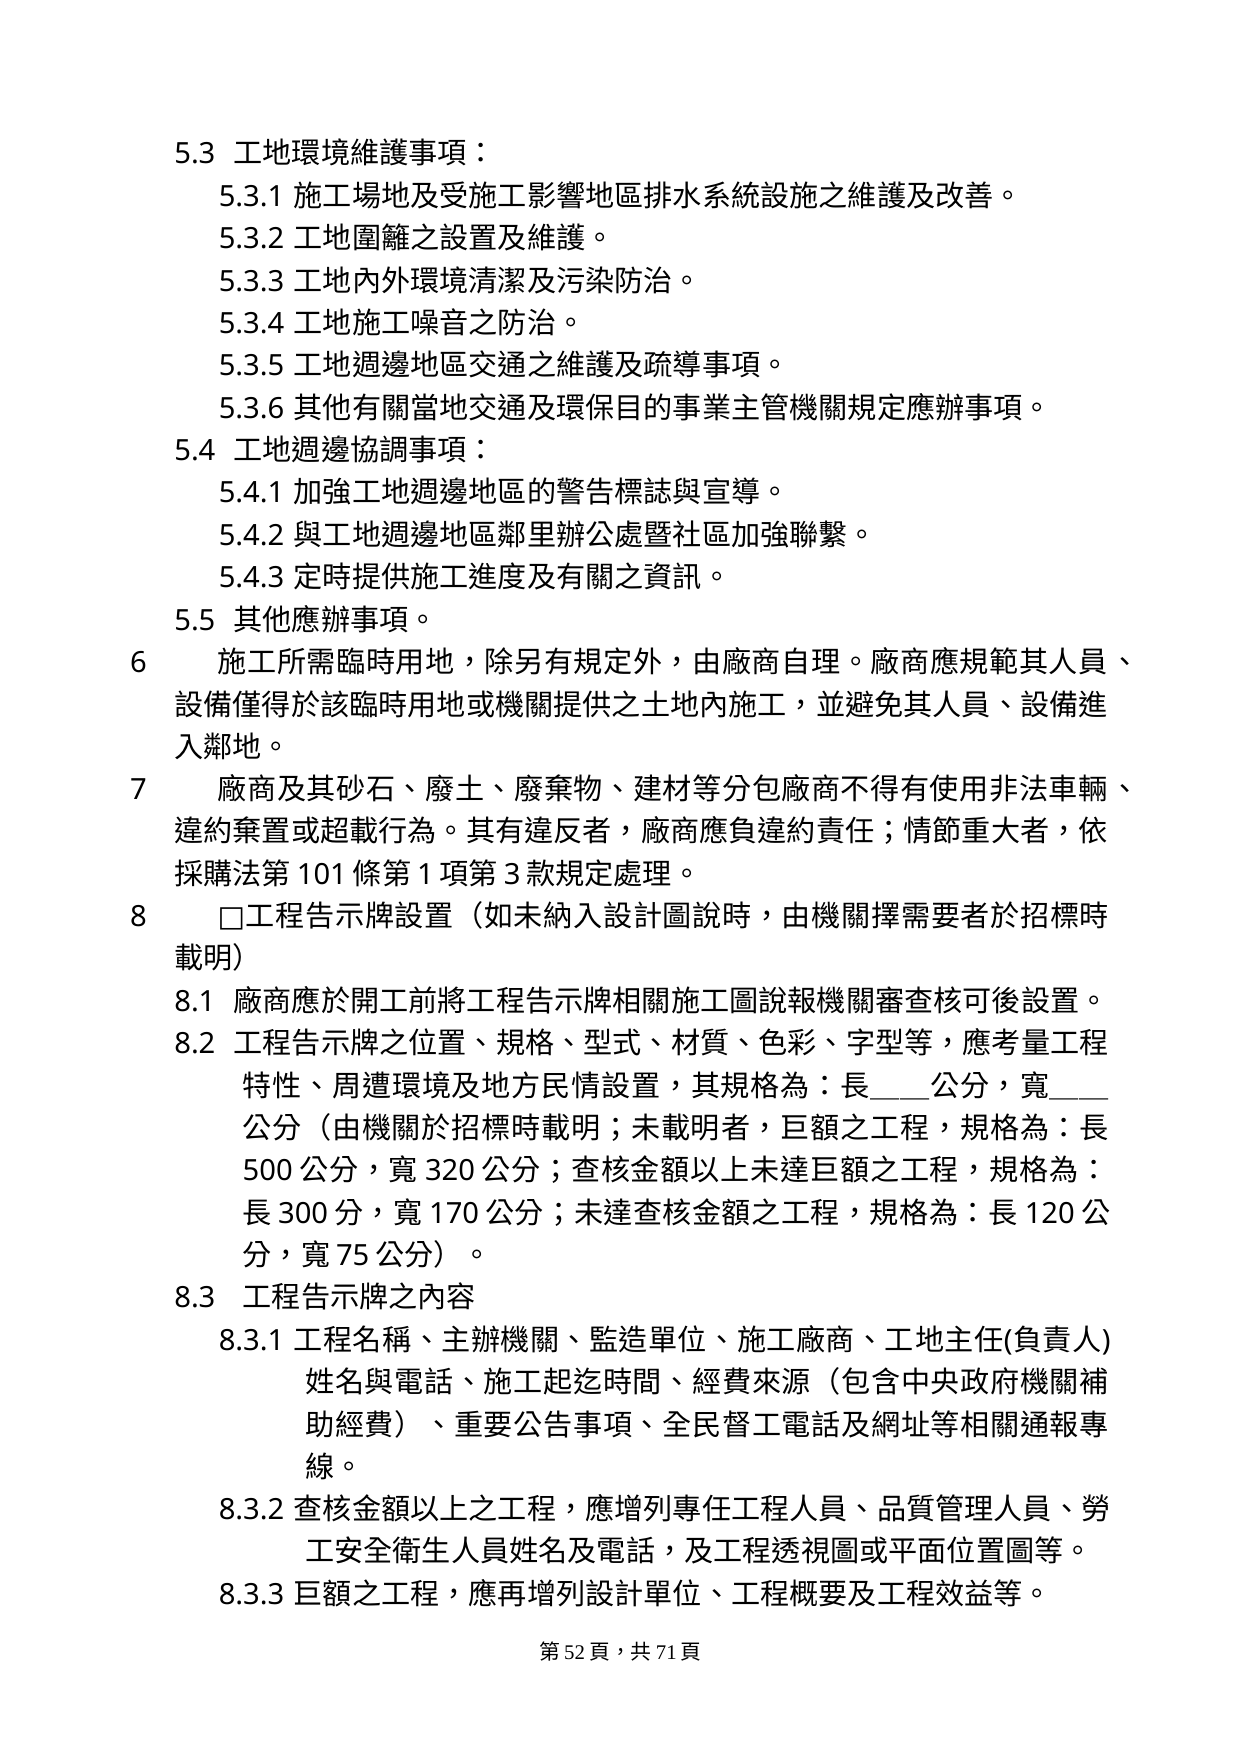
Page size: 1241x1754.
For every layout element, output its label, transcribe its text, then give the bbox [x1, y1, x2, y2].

list 工地週邊協調事項： [174, 427, 1110, 469]
list 巨額之工程，應再增列設計單位、工程概要及工程效益等。 [218, 1570, 1110, 1613]
list 工地內外環境清潔及污染防治。 [218, 257, 1110, 299]
list 查核金額以上之工程，應增列專任工程人員、品質管理人員、勞工安全衛生人員姓名及電話，及工程透視圖或平面位置圖等。 [218, 1486, 1110, 1570]
list 工程告示牌之位置、規格、型式、材質、色彩、字型等，應考量工程特性、周遭環境及地方民情設置，其規格為：長＿＿公分，寬＿＿公分（由機關於招標時載明；未載明者，巨額之工程，規格為：長500公分，寬320公分；查核金額以上未達巨額之工程，規格為：長300分，寬170公分；未達查核金額之工程，規格為：長120公分，寬75公分）。 [174, 1020, 1110, 1274]
list 其他有關當地交通及環保目的事業主管機關規定應辦事項。 [218, 384, 1110, 427]
list □工程告示牌設置（如未納入設計圖說時，由機關擇需要者於招標時載明） [130, 893, 1110, 977]
list 定時提供施工進度及有關之資訊。 [218, 554, 1110, 596]
list 廠商應於開工前將工程告示牌相關施工圖說報機關審查核可後設置。 [174, 977, 1110, 1020]
list 與工地週邊地區鄰里辦公處暨社區加強聯繫。 [218, 511, 1110, 554]
list 工地環境維護事項： [174, 130, 1110, 172]
list 加強工地週邊地區的警告標誌與宣導。 [218, 469, 1110, 511]
list 施工所需臨時用地，除另有規定外，由廠商自理。廠商應規範其人員、設備僅得於該臨時用地或機關提供之土地內施工，並避免其人員、設備進入鄰地。 [130, 639, 1110, 766]
list 廠商及其砂石、廢土、廢棄物、建材等分包廠商不得有使用非法車輛、違約棄置或超載行為。其有違反者，廠商應負違約責任；情節重大者，依採購法第101條第1項第3款規定處理。 [130, 766, 1110, 893]
list 工程名稱、主辦機關、監造單位、施工廠商、工地主任(負責人)姓名與電話、施工起迄時間、經費來源（包含中央政府機關補助經費）、重要公告事項、全民督工電話及網址等相關通報專線。 [218, 1316, 1110, 1486]
list 工地施工噪音之防治。 [218, 299, 1110, 342]
list 工地週邊地區交通之維護及疏導事項。 [218, 342, 1110, 384]
list 其他應辦事項。 [174, 596, 1110, 639]
list 工程告示牌之內容 [174, 1274, 1110, 1316]
list 工地圍籬之設置及維護。 [218, 215, 1110, 257]
list 施工場地及受施工影響地區排水系統設施之維護及改善。 [218, 172, 1110, 215]
